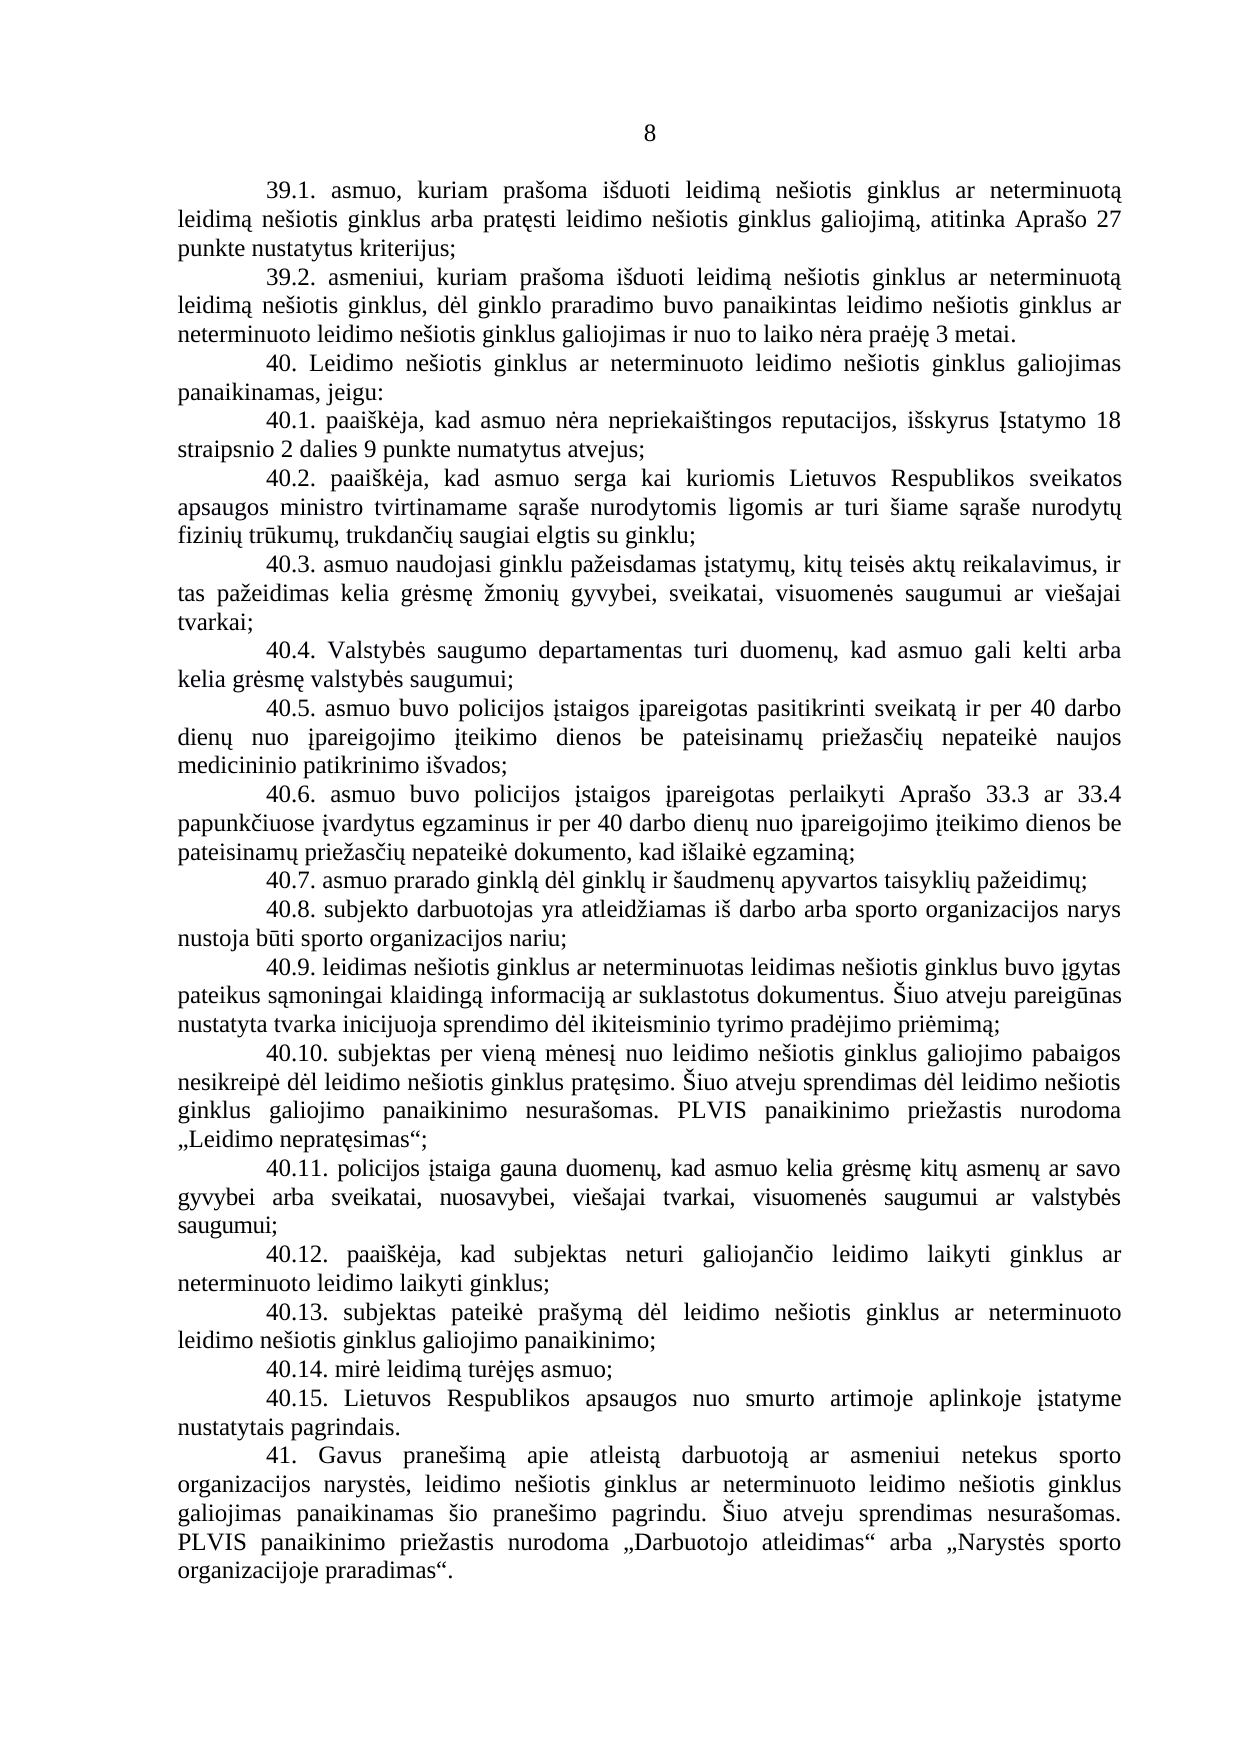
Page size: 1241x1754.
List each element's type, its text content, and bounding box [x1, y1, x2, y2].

text 40.5. asmuo buvo policijos įstaigos įpareigotas pasitikrinti sveikatą ir per 40 darbo dienų nuo įpareigojimo įteikimo dienos be pateisinamų priežasčių nepateikė naujos medicininio patikrinimo išvados; [177, 693, 1122, 779]
text 40.6. asmuo buvo policijos įstaigos įpareigotas perlaikyti Aprašo 33.3 ar 33.4 papunkčiuose įvardytus egzaminus ir per 40 darbo dienų nuo įpareigojimo įteikimo dienos be pateisinamų priežasčių nepateikė dokumento, kad išlaikė egzaminą; [177, 779, 1122, 866]
text 39.1. asmuo, kuriam prašoma išduoti leidimą nešiotis ginklus ar neterminuotą leidimą nešiotis ginklus arba pratęsti leidimo nešiotis ginklus galiojimą, atitinka Aprašo 27 punkte nustatytus kriterijus; [177, 176, 1122, 262]
text 39.2. asmeniui, kuriam prašoma išduoti leidimą nešiotis ginklus ar neterminuotą leidimą nešiotis ginklus, dėl ginklo praradimo buvo panaikintas leidimo nešiotis ginklus ar neterminuoto leidimo nešiotis ginklus galiojimas ir nuo to laiko nėra praėję 3 metai. [177, 262, 1122, 348]
text 40.15. Lietuvos Respublikos apsaugos nuo smurto artimoje aplinkoje įstatyme nustatytais pagrindais. [177, 1383, 1122, 1441]
text 40.1. paaiškėja, kad asmuo nėra nepriekaištingos reputacijos, išskyrus Įstatymo 18 straipsnio 2 dalies 9 punkte numatytus atvejus; [177, 406, 1122, 463]
text 40.9. leidimas nešiotis ginklus ar neterminuotas leidimas nešiotis ginklus buvo įgytas pateikus sąmoningai klaidingą informaciją ar suklastotus dokumentus. Šiuo atveju pareigūnas nustatyta tvarka inicijuoja sprendimo dėl ikiteisminio tyrimo pradėjimo priėmimą; [177, 952, 1122, 1038]
text 40.10. subjektas per vieną mėnesį nuo leidimo nešiotis ginklus galiojimo pabaigos nesikreipė dėl leidimo nešiotis ginklus pratęsimo. Šiuo atveju sprendimas dėl leidimo nešiotis ginklus galiojimo panaikinimo nesurašomas. PLVIS panaikinimo priežastis nurodoma „Leidimo nepratęsimas“; [177, 1038, 1122, 1153]
text 40.11. policijos įstaiga gauna duomenų, kad asmuo kelia grėsmę kitų asmenų ar savo gyvybei arba sveikatai, nuosavybei, viešajai tvarkai, visuomenės saugumui ar valstybės saugumui; [177, 1153, 1122, 1239]
text 40.13. subjektas pateikė prašymą dėl leidimo nešiotis ginklus ar neterminuoto leidimo nešiotis ginklus galiojimo panaikinimo; [177, 1297, 1122, 1354]
text 40.8. subjekto darbuotojas yra atleidžiamas iš darbo arba sporto organizacijos narys nustoja būti sporto organizacijos nariu; [177, 894, 1122, 952]
text 40.4. Valstybės saugumo departamentas turi duomenų, kad asmuo gali kelti arba kelia grėsmę valstybės saugumui; [177, 636, 1122, 693]
text 40.3. asmuo naudojasi ginklu pažeisdamas įstatymų, kitų teisės aktų reikalavimus, ir tas pažeidimas kelia grėsmę žmonių gyvybei, sveikatai, visuomenės saugumui ar viešajai tvarkai; [177, 549, 1122, 636]
text 40. Leidimo nešiotis ginklus ar neterminuoto leidimo nešiotis ginklus galiojimas panaikinamas, jeigu: [177, 348, 1122, 406]
text 40.7. asmuo prarado ginklą dėl ginklų ir šaudmenų apyvartos taisyklių pažeidimų; [177, 866, 1122, 894]
text 40.2. paaiškėja, kad asmuo serga kai kuriomis Lietuvos Respublikos sveikatos apsaugos ministro tvirtinamame sąraše nurodytomis ligomis ar turi šiame sąraše nurodytų fizinių trūkumų, trukdančių saugiai elgtis su ginklu; [177, 463, 1122, 549]
text 41. Gavus pranešimą apie atleistą darbuotoją ar asmeniui netekus sporto organizacijos narystės, leidimo nešiotis ginklus ar neterminuoto leidimo nešiotis ginklus galiojimas panaikinamas šio pranešimo pagrindu. Šiuo atveju sprendimas nesurašomas. PLVIS panaikinimo priežastis nurodoma „Darbuotojo atleidimas“ arba „Narystės sporto organizacijoje praradimas“. [177, 1441, 1122, 1584]
text 40.12. paaiškėja, kad subjektas neturi galiojančio leidimo laikyti ginklus ar neterminuoto leidimo laikyti ginklus; [177, 1239, 1122, 1297]
text 40.14. mirė leidimą turėjęs asmuo; [177, 1354, 1122, 1383]
